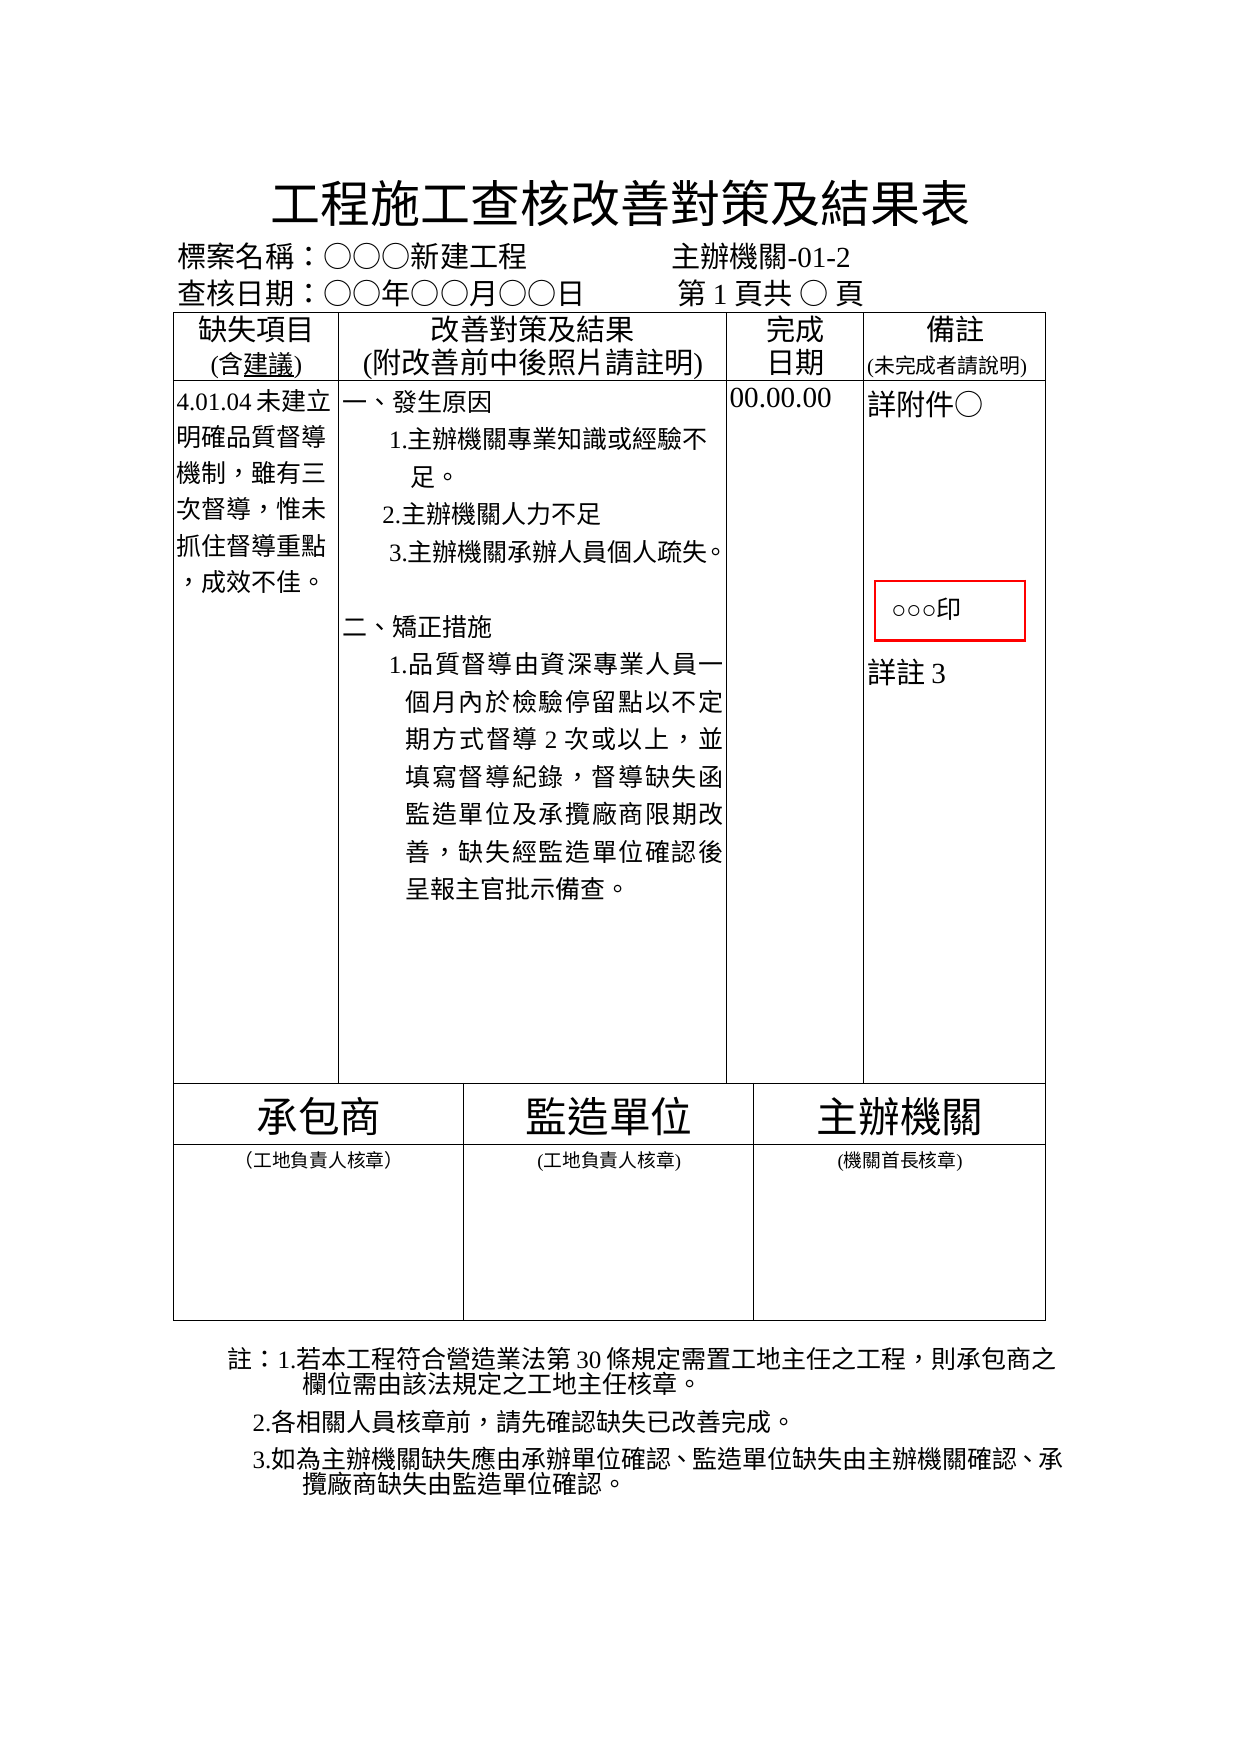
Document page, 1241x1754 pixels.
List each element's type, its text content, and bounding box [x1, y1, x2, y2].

table_cell 一、發生原因 1.主辦機關專業知識或經驗不足。 2.主辦機關人力不足 3.主辦機關承辦人員個人疏失。 二、矯正措施 1.品質督導由資深專業人員一個月內於檢驗停留點以不定期方式督導2次或以上，並填寫督導紀錄，督導缺失函監造單位及承攬廠商限期改善，缺失經監造單位確認後呈報主官批示備查。 [339, 381, 726, 1083]
table_cell (機關首長核章) [754, 1145, 1045, 1320]
text 2.各相關人員核章前，請先確認缺失已改善完成。 [227, 1411, 1063, 1436]
table_cell (工地負責人核章) [464, 1145, 753, 1320]
table_header 完成 日期 [727, 313, 863, 380]
table_cell 4.01.04未建立明確品質督導機制，雖有三次督導，惟未抓住督導重點 ，成效不佳。 [174, 381, 338, 1083]
table_cell 監造單位 [464, 1084, 753, 1144]
table_cell 00.00.00 [727, 381, 863, 1083]
table_header 缺失項目 (含建議) [174, 313, 338, 380]
table_cell （工地負責人核章） [174, 1145, 463, 1320]
table_cell 主辦機關 [754, 1084, 1045, 1144]
table_header 備註 (未完成者請說明) [864, 313, 1045, 380]
text 工程施工查核改善對策及結果表 [177, 165, 1063, 237]
table_header 改善對策及結果 (附改善前中後照片請註明) [339, 313, 726, 380]
table_cell 詳附件○ 詳註3 [864, 381, 1045, 1083]
text 註：1.若本工程符合營造業法第30條規定需置工地主任之工程，則承包商之欄位需由該法規定之工地主任核章。 [227, 1349, 1063, 1399]
text 標案名稱：○○○新建工程 主辦機關-01-2 [177, 237, 1063, 275]
table_cell 承包商 [174, 1084, 463, 1144]
text 3.如為主辦機關缺失應由承辦單位確認、監造單位缺失由主辦機關確認、承攬廠商缺失由監造單位確認。 [227, 1449, 1063, 1499]
text 查核日期：○○年○○月○○日 第 1 頁共 ○ 頁 [177, 275, 1063, 312]
